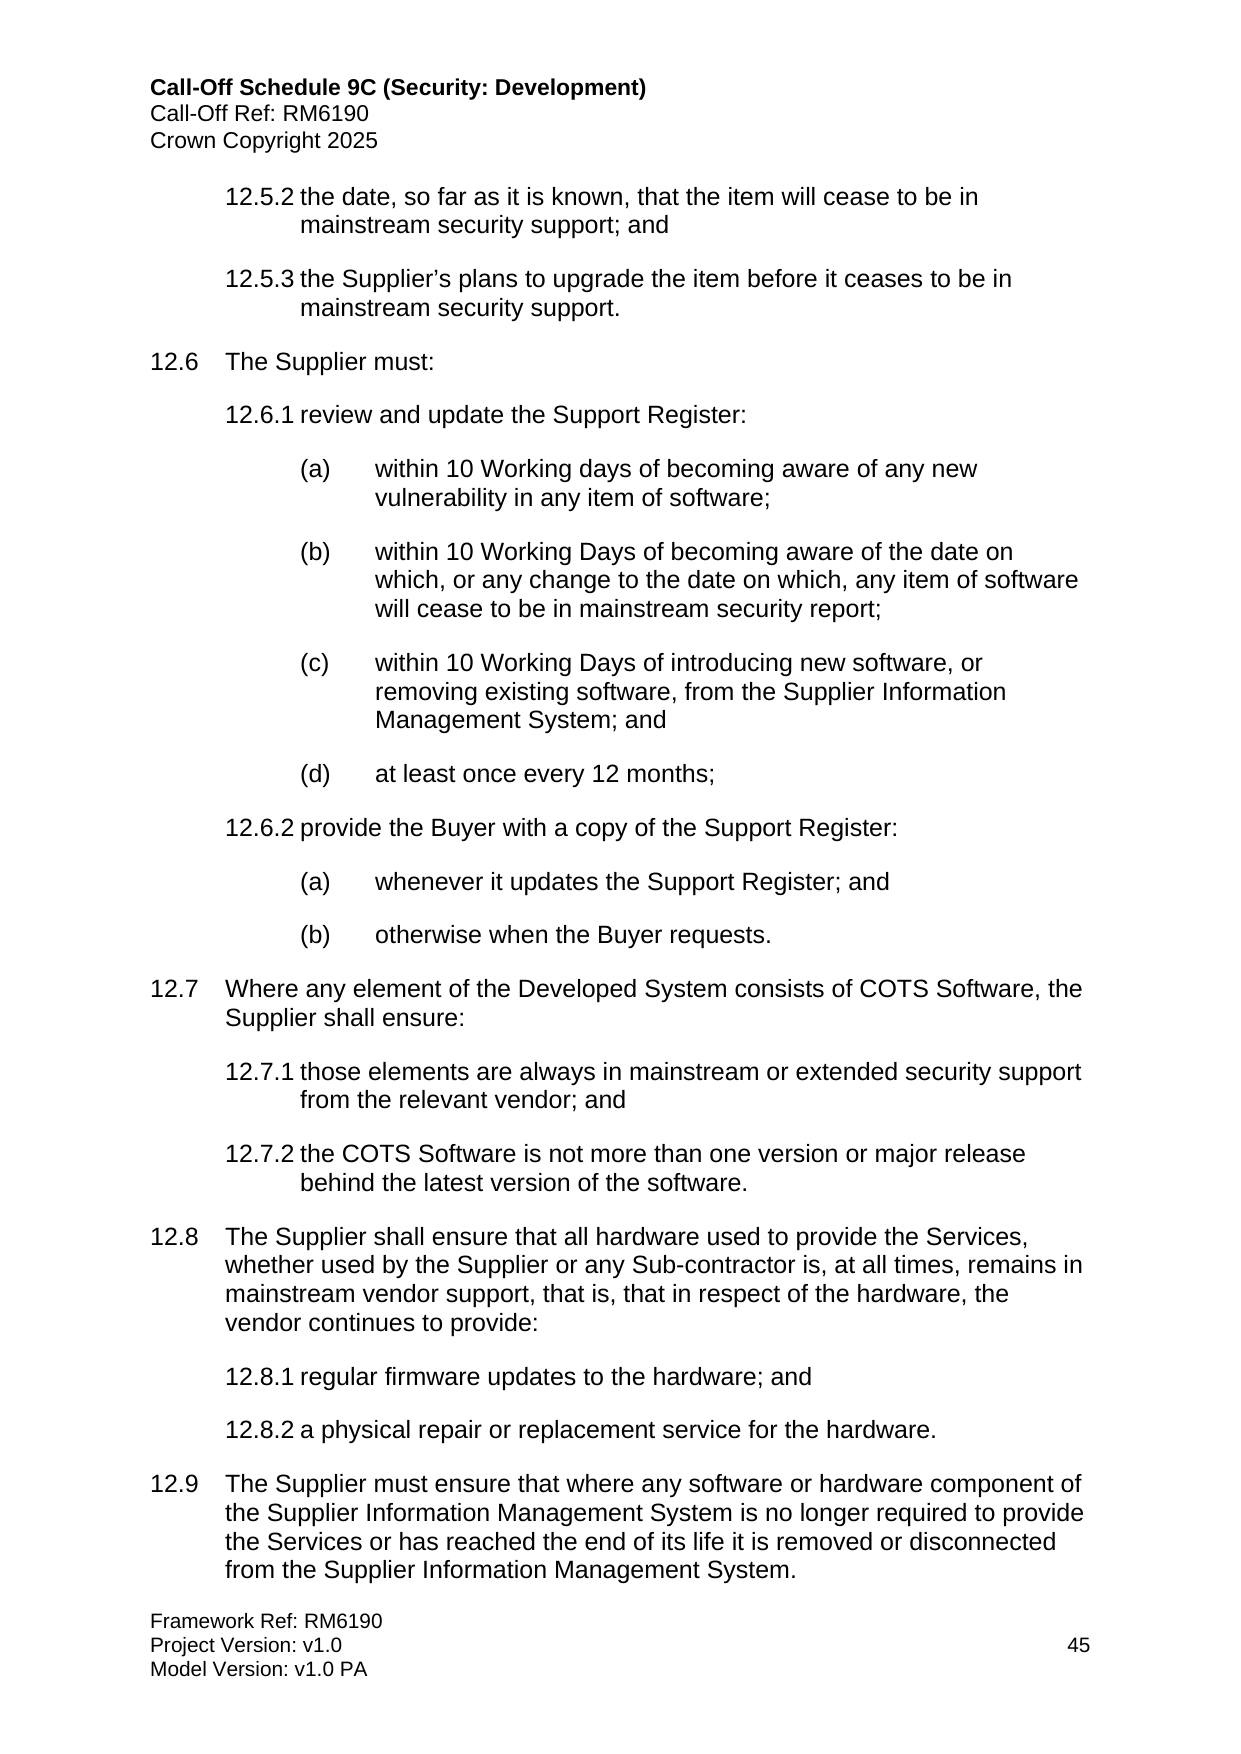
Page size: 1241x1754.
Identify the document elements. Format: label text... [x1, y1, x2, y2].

list within 10 Working Days of introducing new software, or removing existing software, from the Supplier Information Management System; and [300, 648, 1091, 734]
list The Supplier must ensure that where any software or hardware component of the Supplier Information Management System is no longer required to provide the Services or has reached the end of its life it is removed or disconnected from the Supplier Information Management System. [150, 1469, 1091, 1584]
list whenever it updates the Support Register; and [300, 867, 1091, 895]
list provide the Buyer with a copy of the Support Register: [225, 813, 1091, 842]
list within 10 Working days of becoming aware of any new vulnerability in any item of software; [300, 454, 1091, 512]
list the Supplier’s plans to upgrade the item before it ceases to be in mainstream security support. [225, 264, 1091, 322]
list The Supplier must: [150, 347, 1091, 375]
list Where any element of the Developed System consists of COTS Software, the Supplier shall ensure: [150, 974, 1091, 1032]
list The Supplier shall ensure that all hardware used to provide the Services, whether used by the Supplier or any Sub-contractor is, at all times, remains in mainstream vendor support, that is, that in respect of the hardware, the vendor continues to provide: [150, 1222, 1091, 1337]
list a physical repair or replacement service for the hardware. [225, 1415, 1091, 1444]
list those elements are always in mainstream or extended security support from the relevant vendor; and [225, 1057, 1091, 1114]
list regular firmware updates to the hardware; and [225, 1362, 1091, 1390]
list the date, so far as it is known, that the item will cease to be in mainstream security support; and [225, 182, 1091, 239]
list at least once every 12 months; [300, 759, 1091, 788]
list review and update the Support Register: [225, 400, 1091, 429]
list the COTS Software is not more than one version or major release behind the latest version of the software. [225, 1139, 1091, 1197]
list within 10 Working Days of becoming aware of the date on which, or any change to the date on which, any item of software will cease to be in mainstream security report; [300, 537, 1091, 623]
list otherwise when the Buyer requests. [300, 920, 1091, 949]
